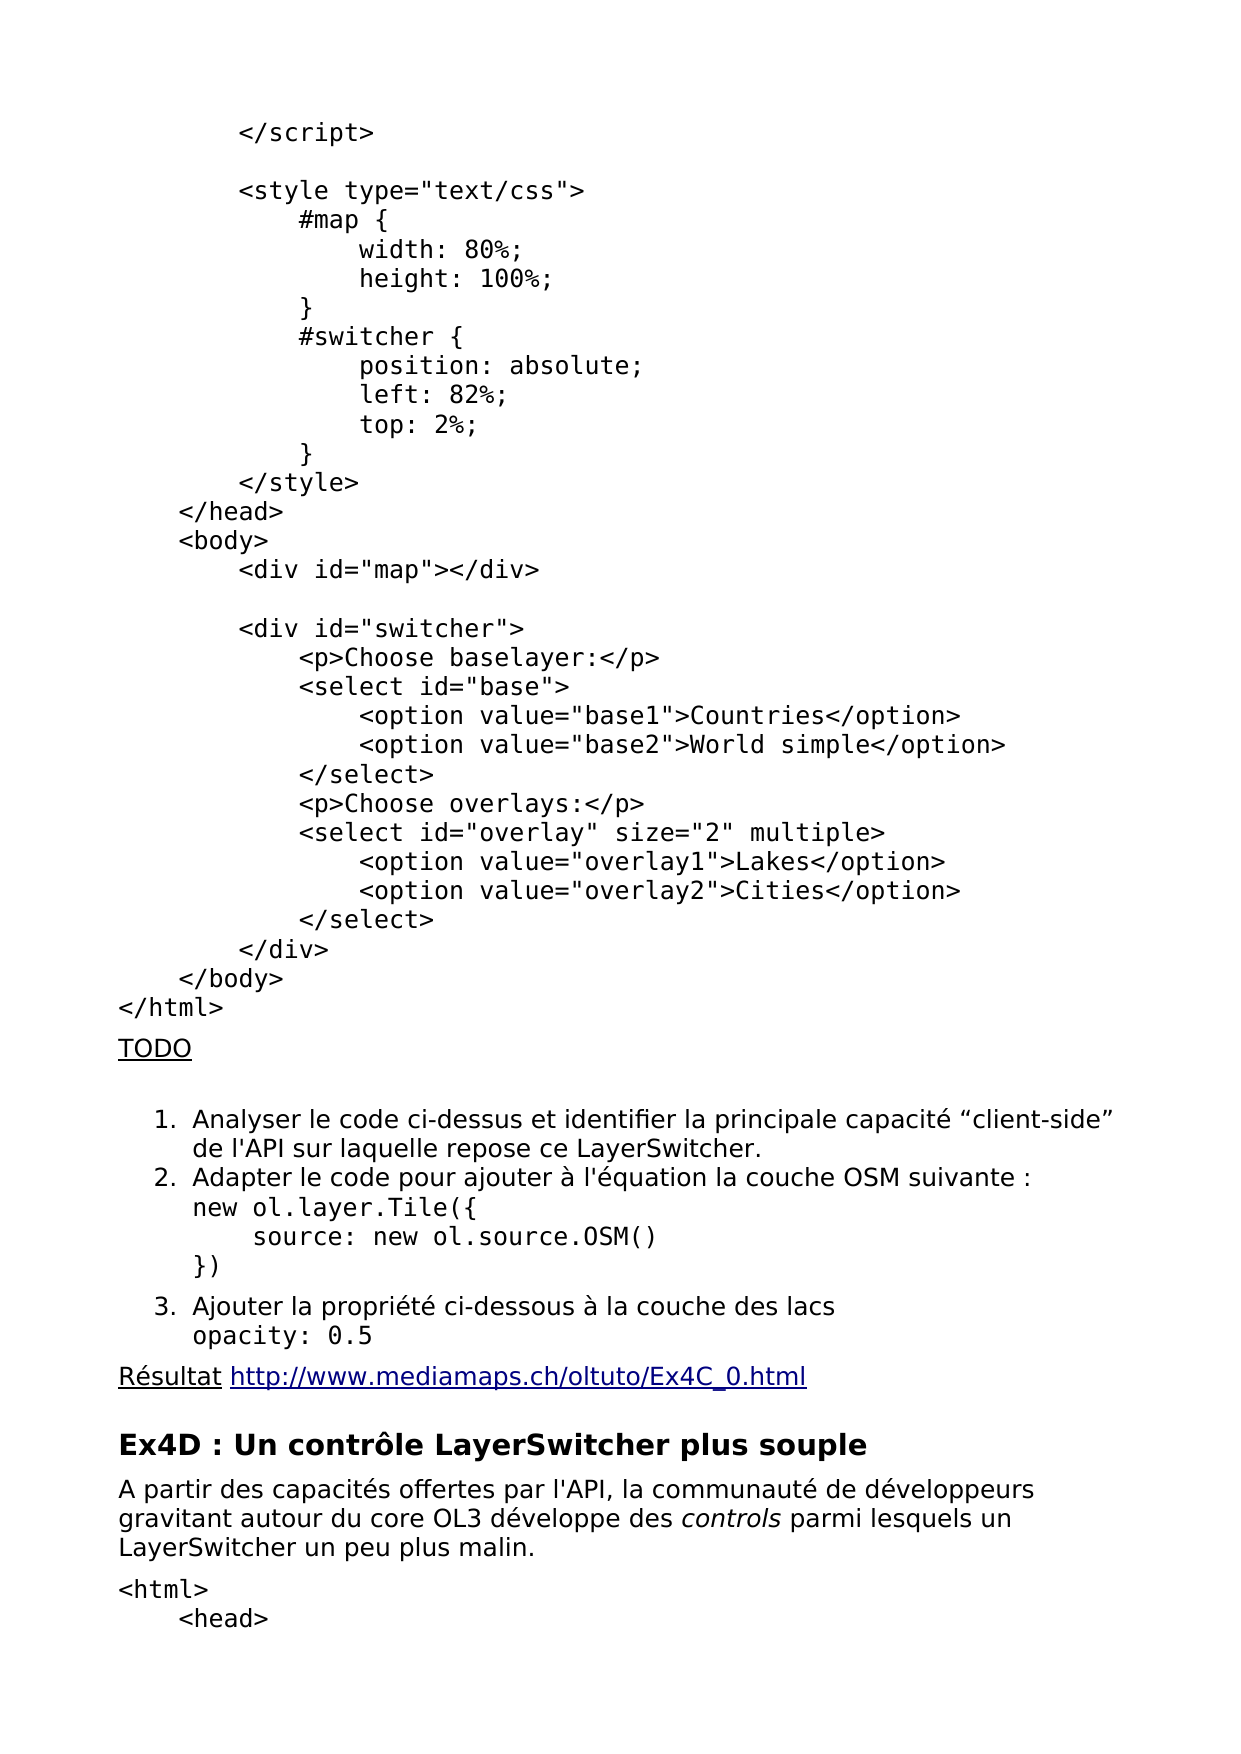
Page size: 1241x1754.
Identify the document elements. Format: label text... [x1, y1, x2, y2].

list Adapter le code pour ajouter à l'équation la couche OSM suivante : [177, 1163, 1122, 1193]
text TODO [118, 1034, 1122, 1063]
list Analyser le code ci-dessus et identifier la principale capacité “client-side” de l'API sur laquelle repose ce LayerSwitcher. [177, 1105, 1122, 1163]
list Ajouter la propriété ci-dessous à la couche des lacs [177, 1292, 1122, 1321]
subtitle Ex4D : Un contrôle LayerSwitcher plus souple [118, 1429, 1122, 1463]
text <html> <head> [118, 1575, 1122, 1633]
text A partir des capacités offertes par l'API, la communauté de développeurs gravitant autour du core OL3 développe des controls parmi lesquels un LayerSwitcher un peu plus malin. [118, 1475, 1122, 1563]
text Résultat http://www.mediamaps.ch/oltuto/Ex4C_0.html [118, 1362, 1122, 1391]
text </script> <style type="text/css"> #map { width: 80%; height: 100%; } #switcher { position: absolute; left: 82%; top: 2%; } </style> </head> <body> <div id="map"></div> <div id="switcher"> <p>Choose baselayer:</p> <select id="base"> <option value="base1">Countries</option> <option value="base2">World simple</option> </select> <p>Choose overlays:</p> <select id="overlay" size="2" multiple> <option value="overlay1">Lakes</option> <option value="overlay2">Cities</option> </select> </div> </body> </html> [118, 118, 1122, 1022]
list opacity: 0.5 [177, 1321, 1122, 1350]
list new ol.layer.Tile({ source: new ol.source.OSM() }) [177, 1193, 1122, 1280]
